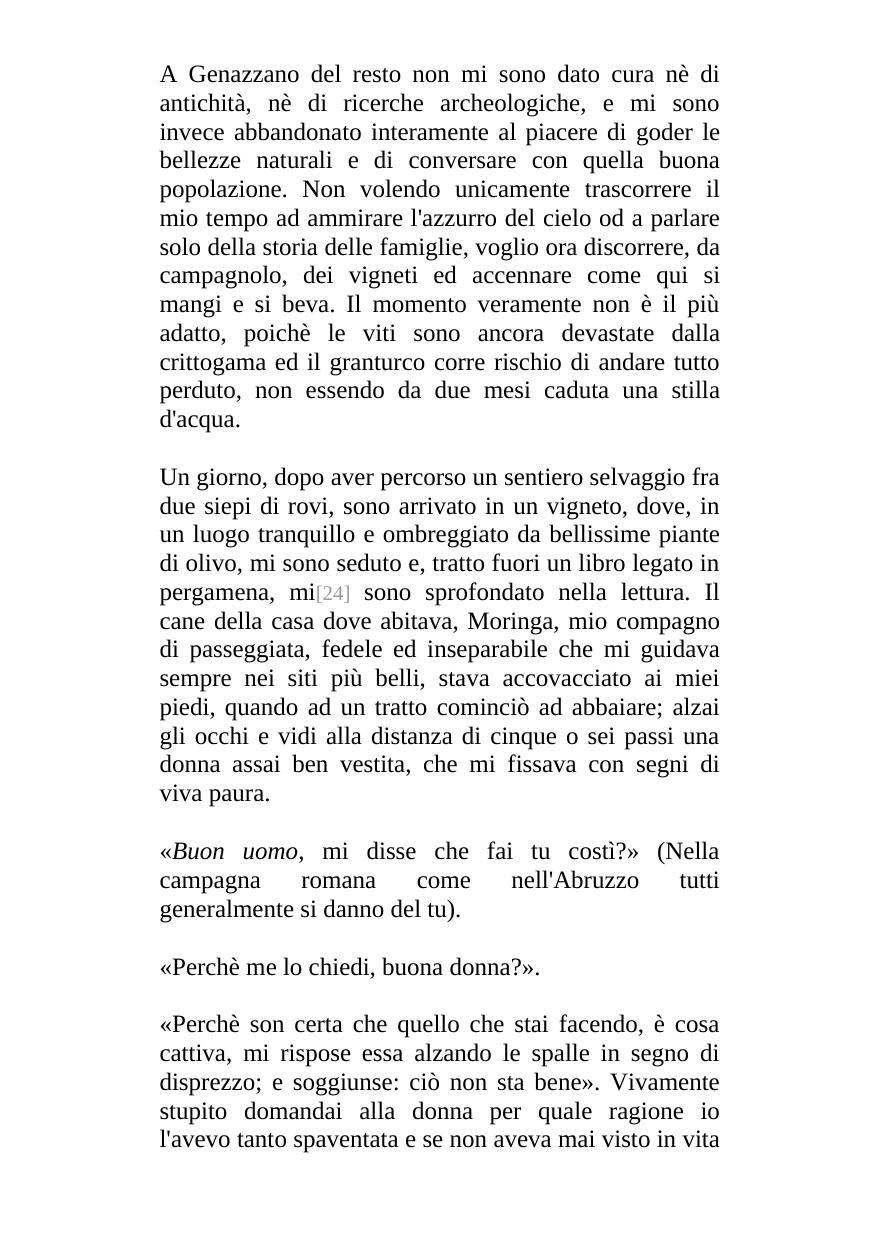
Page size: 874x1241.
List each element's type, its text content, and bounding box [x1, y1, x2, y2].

text «Buon uomo, mi disse che fai tu costì?» (Nella campagna romana come nell'Abruzzo tutti generalmente si danno del tu). [159, 836, 720, 922]
text A Genazzano del resto non mi sono dato cura nè di antichità, nè di ricerche archeologiche, e mi sono invece abbandonato interamente al piacere di goder le bellezze naturali e di conversare con quella buona popolazione. Non volendo unicamente trascorrere il mio tempo ad ammirare l'azzurro del cielo od a parlare solo della storia delle famiglie, voglio ora discorrere, da campagnolo, dei vigneti ed accennare come qui si mangi e si beva. Il momento veramente non è il più adatto, poichè le viti sono ancora devastate dalla crittogama ed il granturco corre rischio di andare tutto perduto, non essendo da due mesi caduta una stilla d'acqua. [159, 59, 720, 433]
text «Perchè me lo chiedi, buona donna?». [159, 952, 720, 980]
text «Perchè son certa che quello che stai facendo, è cosa cattiva, mi rispose essa alzando le spalle in segno di disprezzo; e soggiunse: ciò non sta bene». Vivamente stupito domandai alla donna per quale ragione io l'avevo tanto spaventata e se non aveva mai visto in vita [159, 1009, 720, 1153]
text Un giorno, dopo aver percorso un sentiero selvaggio fra due siepi di rovi, sono arrivato in un vigneto, dove, in un luogo tranquillo e ombreggiato da bellissime piante di olivo, mi sono seduto e, tratto fuori un libro legato in pergamena, mi[24] sono sprofondato nella lettura. Il cane della casa dove abitava, Moringa, mio compagno di passeggiata, fedele ed inseparabile che mi guidava sempre nei siti più belli, stava accovacciato ai miei piedi, quando ad un tratto cominciò ad abbaiare; alzai gli occhi e vidi alla distanza di cinque o sei passi una donna assai ben vestita, che mi fissava con segni di viva paura. [159, 462, 720, 807]
